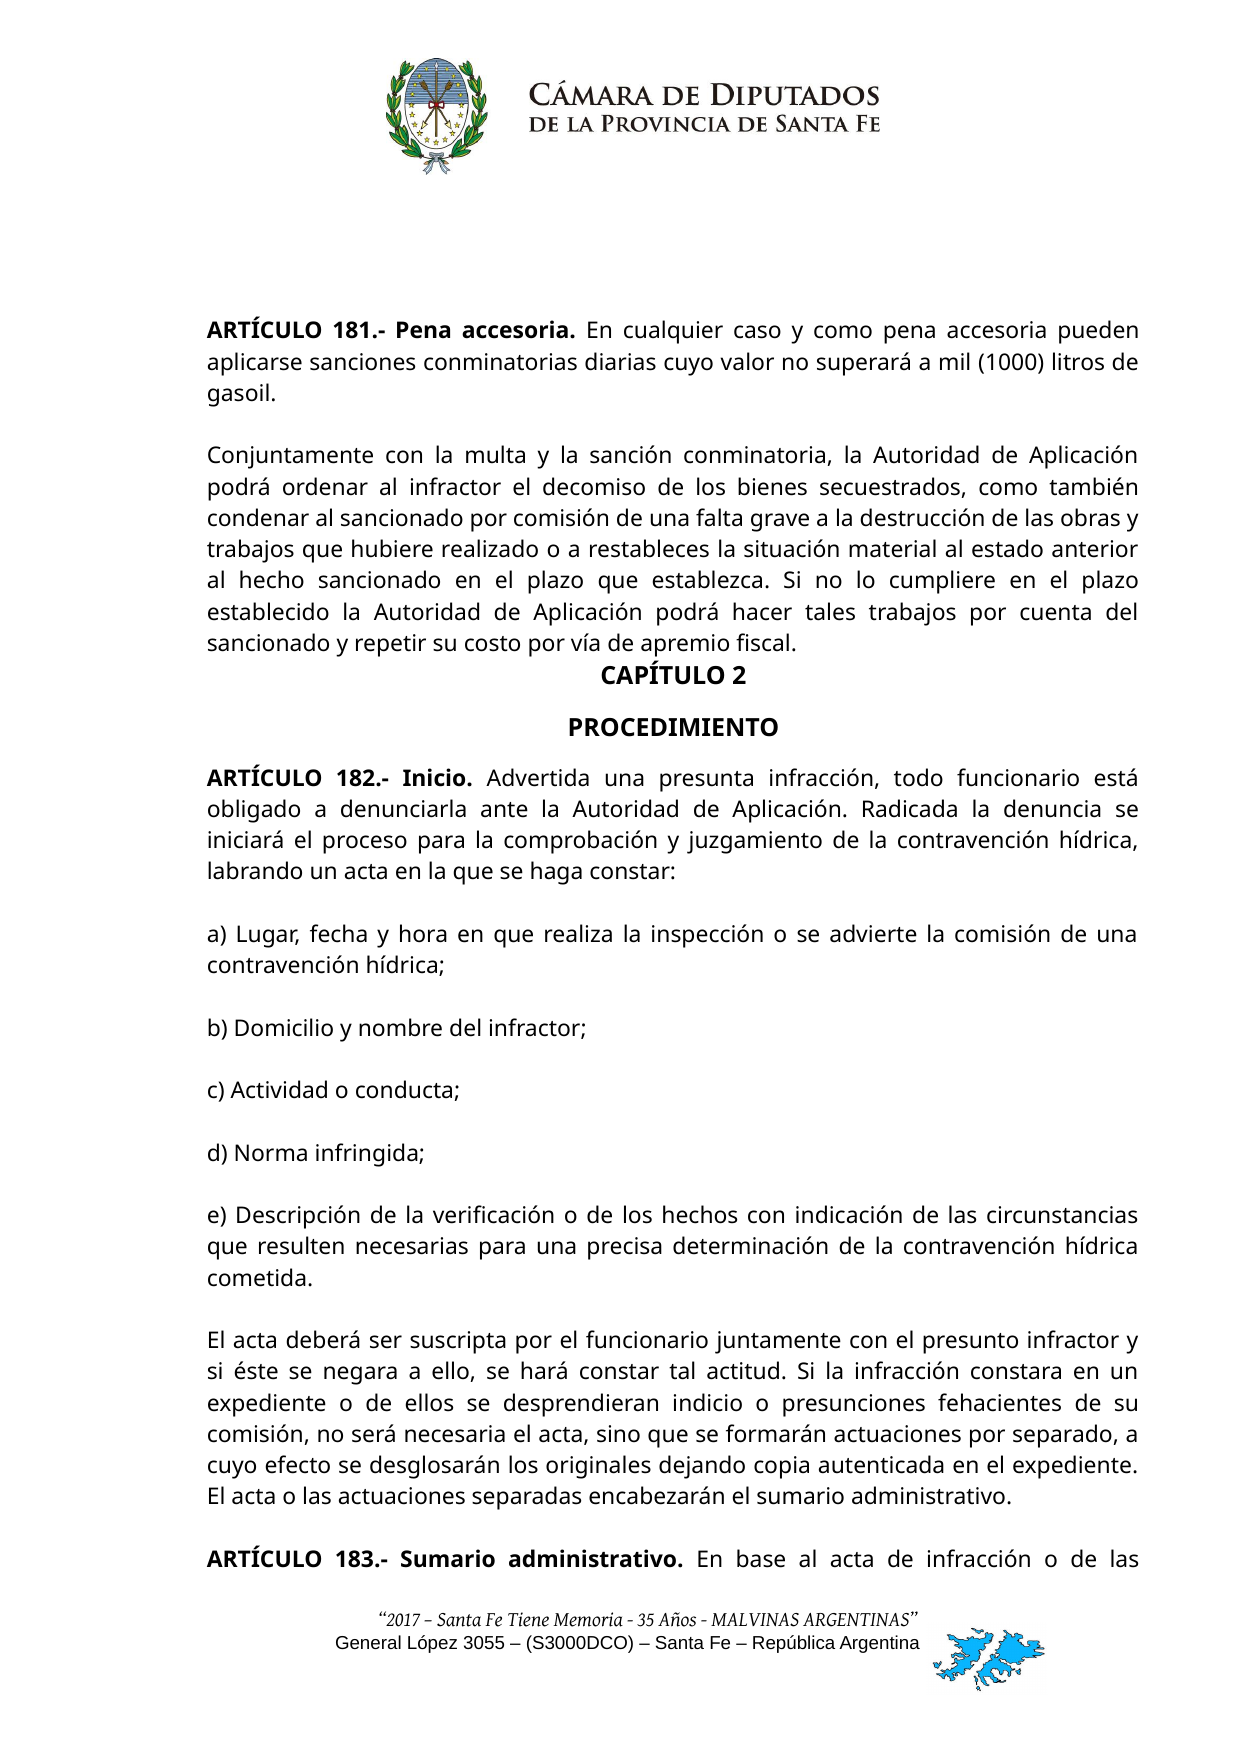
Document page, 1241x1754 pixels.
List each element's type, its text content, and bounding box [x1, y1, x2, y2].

text a) Lugar, fecha y hora en que realiza la inspección o se advierte la comisión de una contravención hídrica; [207, 918, 1140, 980]
text ARTÍCULO 182.- Inicio. Advertida una presunta infracción, todo funcionario está obligado a denunciarla ante la Autoridad de Aplicación. Radicada la denuncia se iniciará el proceso para la comprobación y juzgamiento de la contravención hídrica, labrando un acta en la que se haga constar: [207, 761, 1140, 886]
picture [926, 1622, 1048, 1695]
text c) Actividad o conducta; [207, 1074, 1140, 1105]
text d) Norma infringida; [207, 1136, 1140, 1168]
text PROCEDIMIENTO [207, 710, 1140, 744]
text ARTÍCULO 181.- Pena accesoria. En cualquier caso y como pena accesoria pueden aplicarse sanciones conminatorias diarias cuyo valor no superará a mil (1000) litros de gasoil. [207, 314, 1140, 408]
text b) Domicilio y nombre del infractor; [207, 1011, 1140, 1043]
text CAPÍTULO 2 [207, 658, 1140, 692]
text e) Descripción de la verificación o de los hechos con indicación de las circunstancias que resulten necesarias para una precisa determinación de la contravención hídrica cometida. [207, 1199, 1140, 1293]
picture [386, 58, 880, 179]
text Conjuntamente con la multa y la sanción conminatoria, la Autoridad de Aplicación podrá ordenar al infractor el decomiso de los bienes secuestrados, como también condenar al sancionado por comisión de una falta grave a la destrucción de las obras y trabajos que hubiere realizado o a restableces la situación material al estado anterior al hecho sancionado en el plazo que establezca. Si no lo cumpliere en el plazo establecido la Autoridad de Aplicación podrá hacer tales trabajos por cuenta del sancionado y repetir su costo por vía de apremio fiscal. [207, 439, 1140, 658]
text ARTÍCULO 183.- Sumario administrativo. En base al acta de infracción o de las [207, 1543, 1140, 1574]
text El acta deberá ser suscripta por el funcionario juntamente con el presunto infractor y si éste se negara a ello, se hará constar tal actitud. Si la infracción constara en un expediente o de ellos se desprendieran indicio o presunciones fehacientes de su comisión, no será necesaria el acta, sino que se formarán actuaciones por separado, a cuyo efecto se desglosarán los originales dejando copia autenticada en el expediente. El acta o las actuaciones separadas encabezarán el sumario administrativo. [207, 1324, 1140, 1511]
